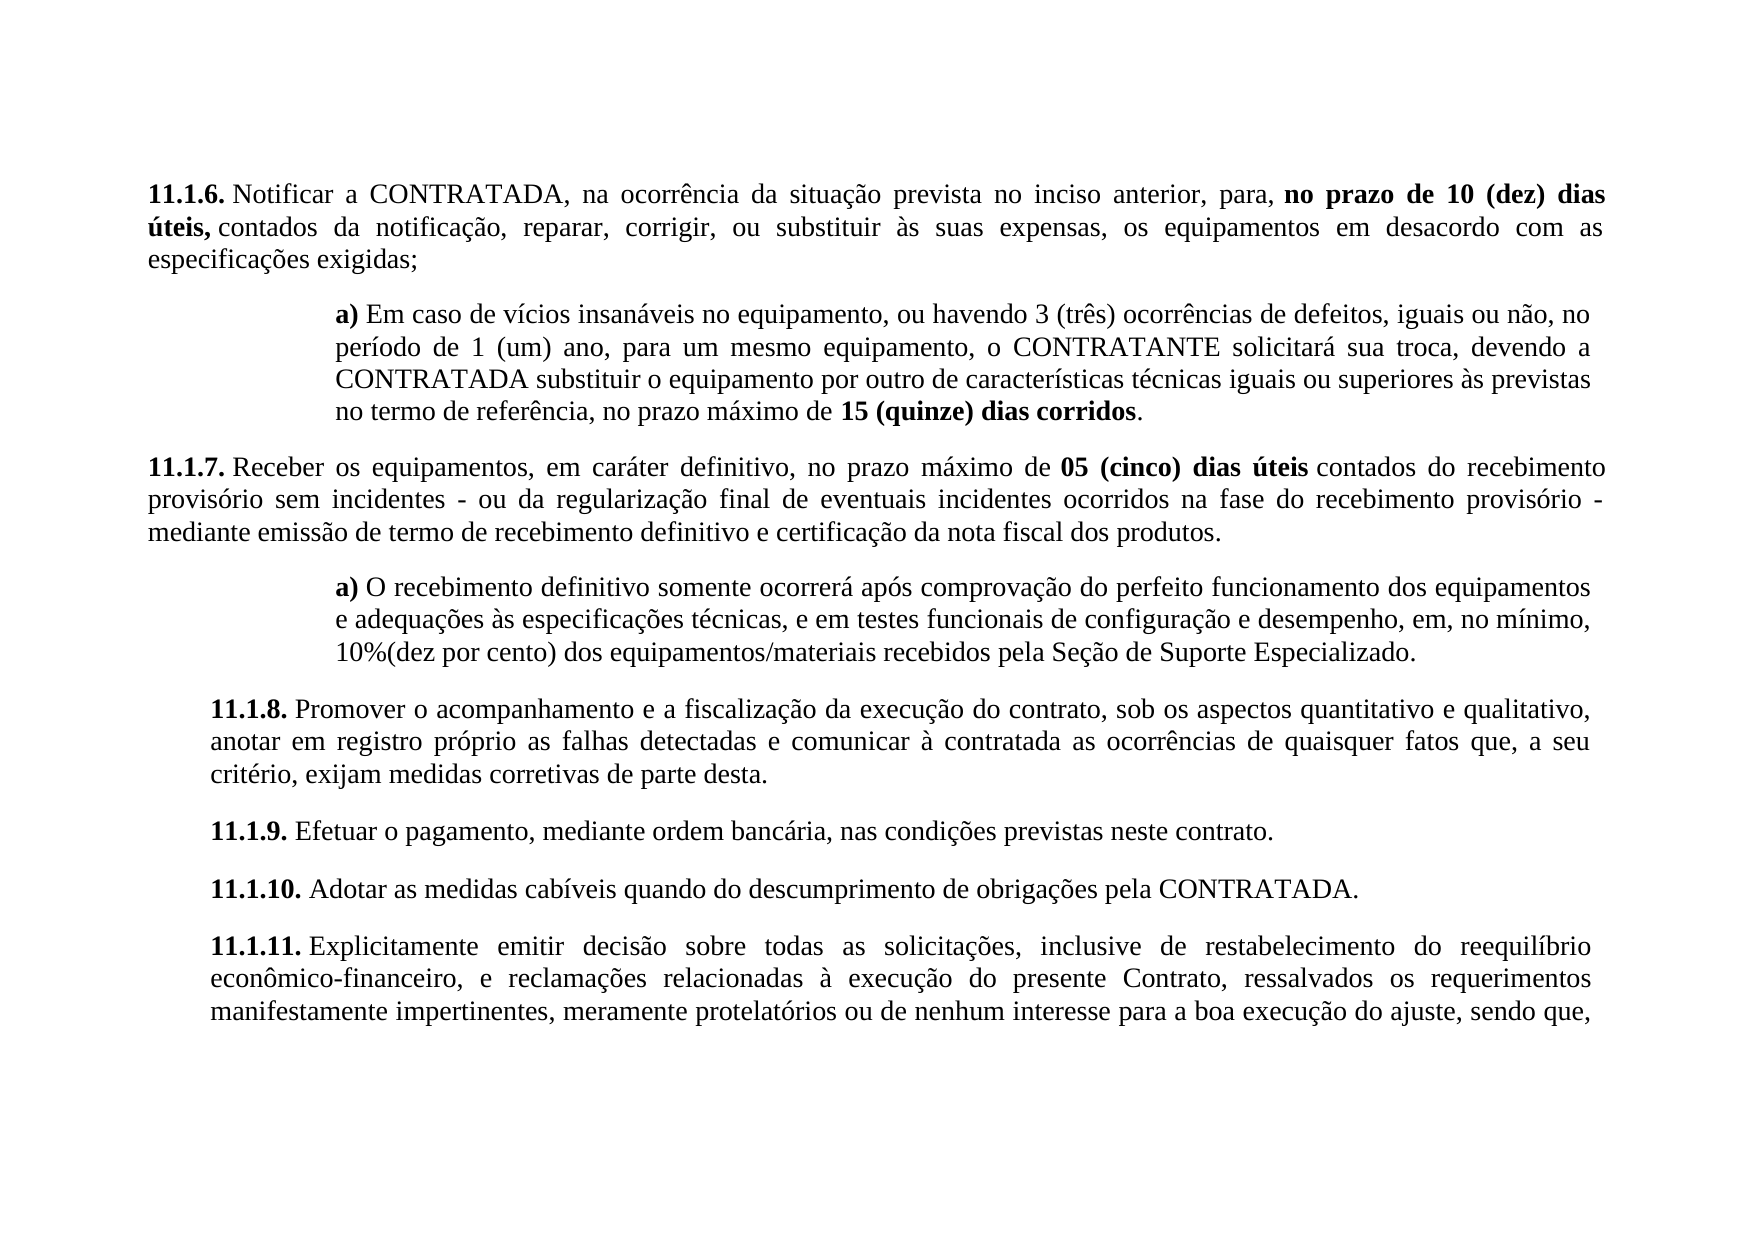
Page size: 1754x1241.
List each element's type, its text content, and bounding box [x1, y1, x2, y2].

text a) Em caso de vícios insanáveis no equipamento, ou havendo 3 (três) ocorrências de defeitos, iguais ou não, no período de 1 (um) ano, para um mesmo equipamento, o CONTRATANTE solicitará sua troca, devendo a CONTRATADA substituir o equipamento por outro de características técnicas iguais ou superiores às previstas no termo de referência, no prazo máximo de 15 (quinze) dias corridos. [335, 297, 1594, 427]
text 11.1.7. Receber os equipamentos, em caráter definitivo, no prazo máximo de 05 (cinco) dias úteis contados do recebimento provisório sem incidentes - ou da regularização final de eventuais incidentes ocorridos na fase do recebimento provisório - mediante emissão de termo de recebimento definitivo e certificação da nota fiscal dos produtos. [148, 450, 1606, 547]
text 11.1.11. Explicitamente emitir decisão sobre todas as solicitações, inclusive de restabelecimento do reequilíbrio econômico-financeiro, e reclamações relacionadas à execução do presente Contrato, ressalvados os requerimentos manifestamente impertinentes, meramente protelatórios ou de nenhum interesse para a boa execução do ajuste, sendo que, [210, 929, 1594, 1026]
text 11.1.8. Promover o acompanhamento e a fiscalização da execução do contrato, sob os aspectos quantitativo e qualitativo, anotar em registro próprio as falhas detectadas e comunicar à contratada as ocorrências de quaisquer fatos que, a seu critério, exijam medidas corretivas de parte desta. [210, 692, 1594, 789]
text 11.1.6. Notificar a CONTRATADA, na ocorrência da situação prevista no inciso anterior, para, no prazo de 10 (dez) dias úteis, contados da notificação, reparar, corrigir, ou substituir às suas expensas, os equipamentos em desacordo com as especificações exigidas; [148, 177, 1606, 274]
text 11.1.10. Adotar as medidas cabíveis quando do descumprimento de obrigações pela CONTRATADA. [210, 872, 1594, 904]
text 11.1.9. Efetuar o pagamento, mediante ordem bancária, nas condições previstas neste contrato. [210, 814, 1594, 847]
text a) O recebimento definitivo somente ocorrerá após comprovação do perfeito funcionamento dos equipamentos e adequações às especificações técnicas, e em testes funcionais de configuração e desempenho, em, no mínimo, 10%(dez por cento) dos equipamentos/materiais recebidos pela Seção de Suporte Especializado. [335, 570, 1594, 667]
